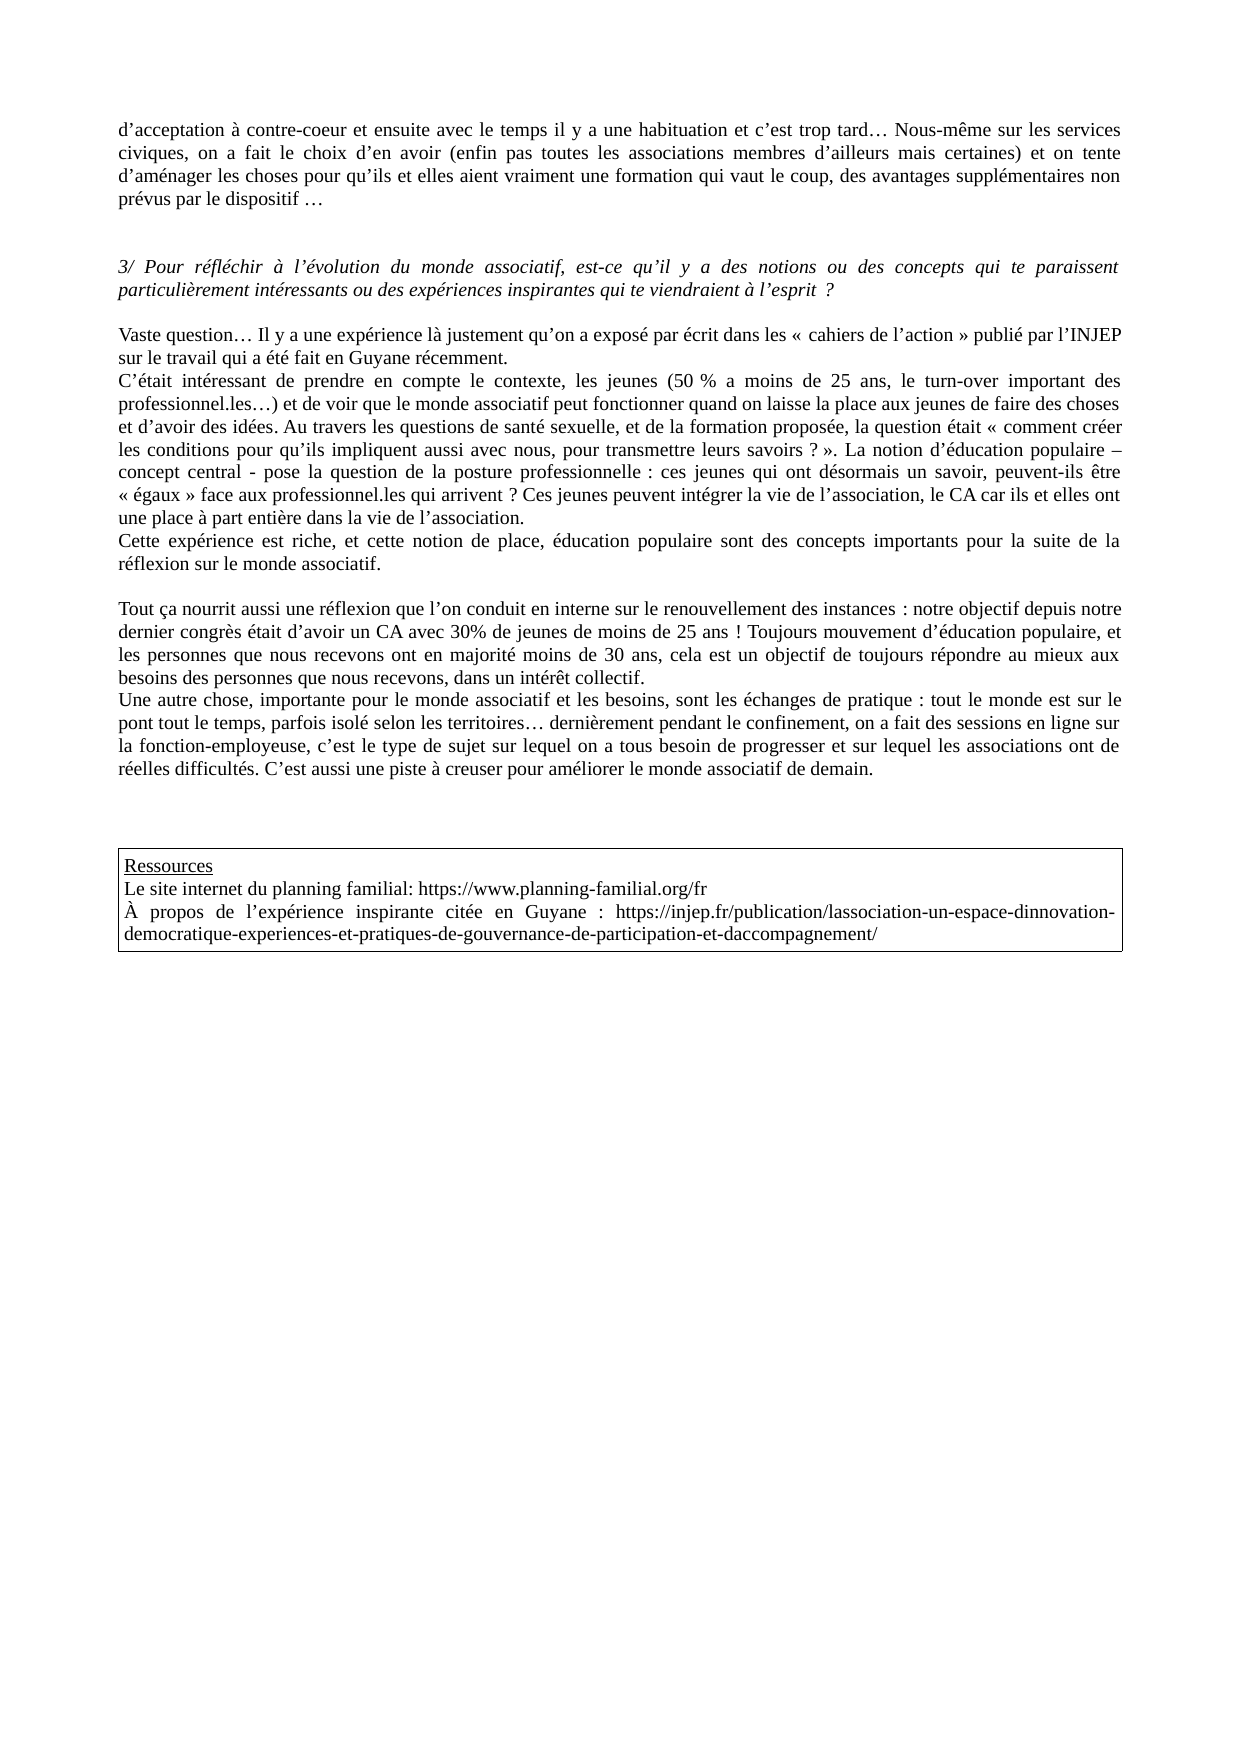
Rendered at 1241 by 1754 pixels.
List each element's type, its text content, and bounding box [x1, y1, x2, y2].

text Tout ça nourrit aussi une réflexion que l’on conduit en interne sur le renouvellement des instances : notre objectif depuis notre dernier congrès était d’avoir un CA avec 30% de jeunes de moins de 25 ans ! Toujours mouvement d’éducation populaire, et les personnes que nous recevons ont en majorité moins de 30 ans, cela est un objectif de toujours répondre au mieux aux besoins des personnes que nous recevons, dans un intérêt collectif. [118, 597, 1122, 688]
table_header Ressources Le site internet du planning familial: https://www.planning-familial.org/fr À propos de l’expérience inspirante citée en Guyane : https://injep.fr/publication/lassociation-un-espace-dinnovation-democratique-experiences-et-pratiques-de-gouvernance-de-participation-et-daccompagnement/ [119, 849, 1122, 951]
text 3/ Pour réfléchir à l’évolution du monde associatif, est-ce qu’il y a des notions ou des concepts qui te paraissent particulièrement intéressants ou des expériences inspirantes qui te viendraient à l’esprit ? [118, 255, 1122, 301]
text Cette expérience est riche, et cette notion de place, éducation populaire sont des concepts importants pour la suite de la réflexion sur le monde associatif. [118, 529, 1122, 574]
text C’était intéressant de prendre en compte le contexte, les jeunes (50 % a moins de 25 ans, le turn-over important des professionnel.les…) et de voir que le monde associatif peut fonctionner quand on laisse la place aux jeunes de faire des choses et d’avoir des idées. Au travers les questions de santé sexuelle, et de la formation proposée, la question était « comment créer les conditions pour qu’ils impliquent aussi avec nous, pour transmettre leurs savoirs ? ». La notion d’éducation populaire – concept central - pose la question de la posture professionnelle : ces jeunes qui ont désormais un savoir, peuvent-ils être « égaux » face aux professionnel.les qui arrivent ? Ces jeunes peuvent intégrer la vie de l’association, le CA car ils et elles ont une place à part entière dans la vie de l’association. [118, 369, 1122, 529]
text Une autre chose, importante pour le monde associatif et les besoins, sont les échanges de pratique : tout le monde est sur le pont tout le temps, parfois isolé selon les territoires… dernièrement pendant le confinement, on a fait des sessions en ligne sur la fonction-employeuse, c’est le type de sujet sur lequel on a tous besoin de progresser et sur lequel les associations ont de réelles difficultés. C’est aussi une piste à creuser pour améliorer le monde associatif de demain. [118, 688, 1122, 780]
text d’acceptation à contre-coeur et ensuite avec le temps il y a une habituation et c’est trop tard… Nous-même sur les services civiques, on a fait le choix d’en avoir (enfin pas toutes les associations membres d’ailleurs mais certaines) et on tente d’aménager les choses pour qu’ils et elles aient vraiment une formation qui vaut le coup, des avantages supplémentaires non prévus par le dispositif … [118, 118, 1122, 209]
text Vaste question… Il y a une expérience là justement qu’on a exposé par écrit dans les « cahiers de l’action » publié par l’INJEP sur le travail qui a été fait en Guyane récemment. [118, 323, 1122, 369]
